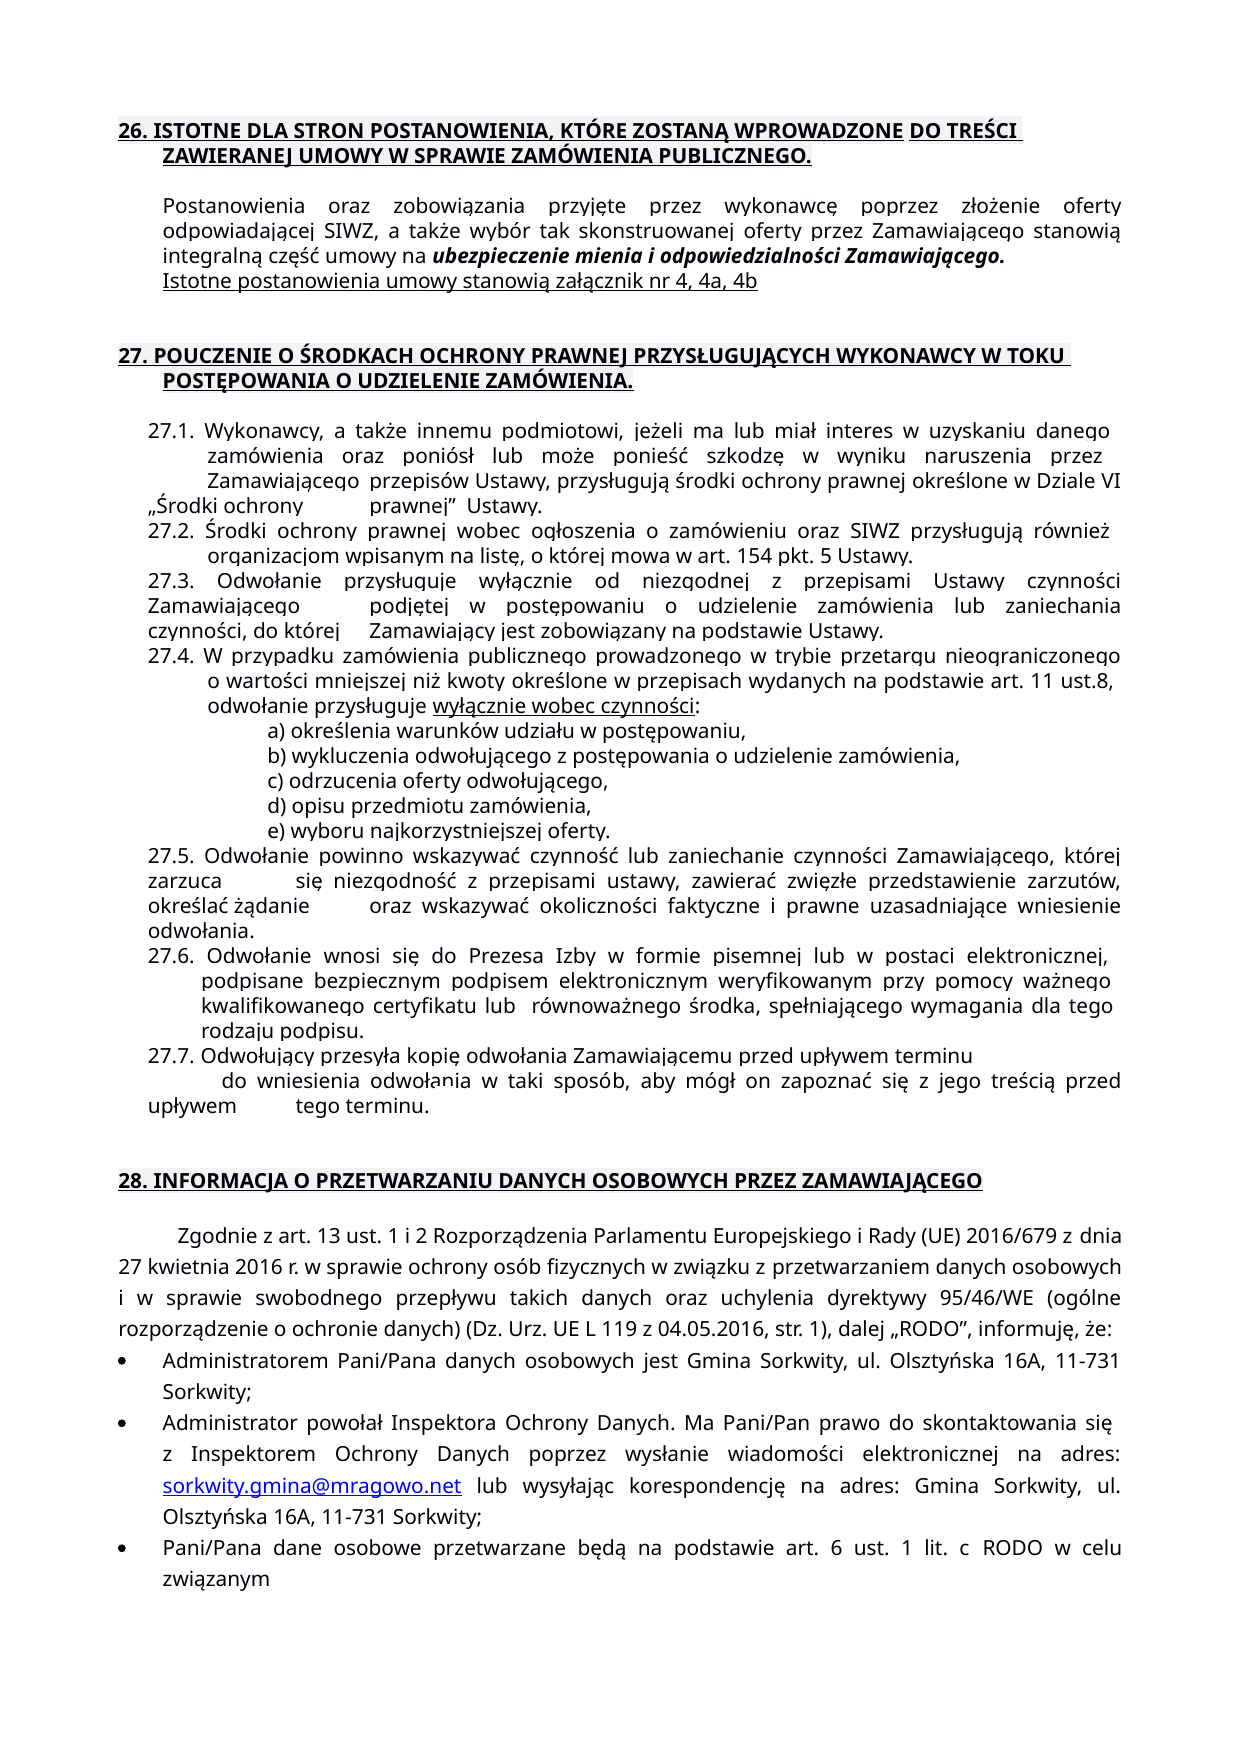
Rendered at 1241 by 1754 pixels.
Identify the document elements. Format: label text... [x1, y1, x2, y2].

list Pani/Pana dane osobowe przetwarzane będą na podstawie art. 6 ust. 1 lit. c RODO w celu związanym [118, 1531, 1122, 1593]
text 27.1. Wykonawcy, a także innemu podmiotowi, jeżeli ma lub miał interes w uzyskaniu danego zamówienia oraz poniósł lub może ponieść szkodzę w wyniku naruszenia przez Zamawiającego przepisów Ustawy, przysługują środki ochrony prawnej określone w Dziale VI „Środki ochrony prawnej” Ustawy. [148, 418, 1122, 518]
text 27.7. Odwołujący przesyła kopię odwołania Zamawiającemu przed upływem terminu do wniesienia odwołania w taki sposób, aby mógł on zapoznać się z jego treścią przed upływem tego terminu. [148, 1043, 1122, 1118]
text d) opisu przedmiotu zamówienia, [267, 793, 1122, 818]
list Administratorem Pani/Pana danych osobowych jest Gmina Sorkwity, ul. Olsztyńska 16A, 11-731 Sorkwity; [118, 1343, 1122, 1406]
text b) wykluczenia odwołującego z postępowania o udzielenie zamówienia, [267, 743, 1122, 768]
text 27. POUCZENIE O ŚRODKACH OCHRONY PRAWNEJ PRZYSŁUGUJĄCYCH WYKONAWCY W TOKU POSTĘPOWANIA O UDZIELENIE ZAMÓWIENIA. [118, 343, 1122, 393]
text c) odrzucenia oferty odwołującego, [267, 768, 1122, 793]
text Postanowienia oraz zobowiązania przyjęte przez wykonawcę poprzez złożenie oferty odpowiadającej SIWZ, a także wybór tak skonstruowanej oferty przez Zamawiającego stanowią integralną część umowy na ubezpieczenie mienia i odpowiedzialności Zamawiającego. [162, 193, 1122, 268]
text 28. INFORMACJA O PRZETWARZANIU DANYCH OSOBOWYCH PRZEZ ZAMAWIAJĄCEGO [118, 1168, 1122, 1193]
text 27.6. Odwołanie wnosi się do Prezesa Izby w formie pisemnej lub w postaci elektronicznej, podpisane bezpiecznym podpisem elektronicznym weryfikowanym przy pomocy ważnego kwalifikowanego certyfikatu lub równoważnego środka, spełniającego wymagania dla tego rodzaju podpisu. [148, 943, 1122, 1043]
text 27.3. Odwołanie przysługuje wyłącznie od niezgodnej z przepisami Ustawy czynności Zamawiającego podjętej w postępowaniu o udzielenie zamówienia lub zaniechania czynności, do której Zamawiający jest zobowiązany na podstawie Ustawy. [148, 568, 1122, 643]
text Istotne postanowienia umowy stanowią załącznik nr 4, 4a, 4b [118, 268, 1122, 293]
text 27.2. Środki ochrony prawnej wobec ogłoszenia o zamówieniu oraz SIWZ przysługują również organizacjom wpisanym na listę, o której mowa w art. 154 pkt. 5 Ustawy. [148, 518, 1122, 568]
text 27.5. Odwołanie powinno wskazywać czynność lub zaniechanie czynności Zamawiającego, której zarzuca się niezgodność z przepisami ustawy, zawierać zwięzłe przedstawienie zarzutów, określać żądanie oraz wskazywać okoliczności faktyczne i prawne uzasadniające wniesienie odwołania. [148, 843, 1122, 943]
list Administrator powołał Inspektora Ochrony Danych. Ma Pani/Pan prawo do skontaktowania się z Inspektorem Ochrony Danych poprzez wysłanie wiadomości elektronicznej na adres: sorkwity.gmina@mragowo.net lub wysyłając korespondencję na adres: Gmina Sorkwity, ul. Olsztyńska 16A, 11-731 Sorkwity; [118, 1406, 1122, 1531]
text 27.4. W przypadku zamówienia publicznego prowadzonego w trybie przetargu nieograniczonego o wartości mniejszej niż kwoty określone w przepisach wydanych na podstawie art. 11 ust.8, odwołanie przysługuje wyłącznie wobec czynności: [148, 643, 1122, 718]
text e) wyboru najkorzystniejszej oferty. [267, 818, 1122, 843]
text a) określenia warunków udziału w postępowaniu, [267, 718, 1122, 743]
text Zgodnie z art. 13 ust. 1 i 2 Rozporządzenia Parlamentu Europejskiego i Rady (UE) 2016/679 z dnia 27 kwietnia 2016 r. w sprawie ochrony osób fizycznych w związku z przetwarzaniem danych osobowych i w sprawie swobodnego przepływu takich danych oraz uchylenia dyrektywy 95/46/WE (ogólne rozporządzenie o ochronie danych) (Dz. Urz. UE L 119 z 04.05.2016, str. 1), dalej „RODO”, informuję, że: [118, 1218, 1122, 1343]
text 26. ISTOTNE DLA STRON POSTANOWIENIA, KTÓRE ZOSTANĄ WPROWADZONE DO TREŚCI ZAWIERANEJ UMOWY W SPRAWIE ZAMÓWIENIA PUBLICZNEGO. [118, 118, 1122, 168]
